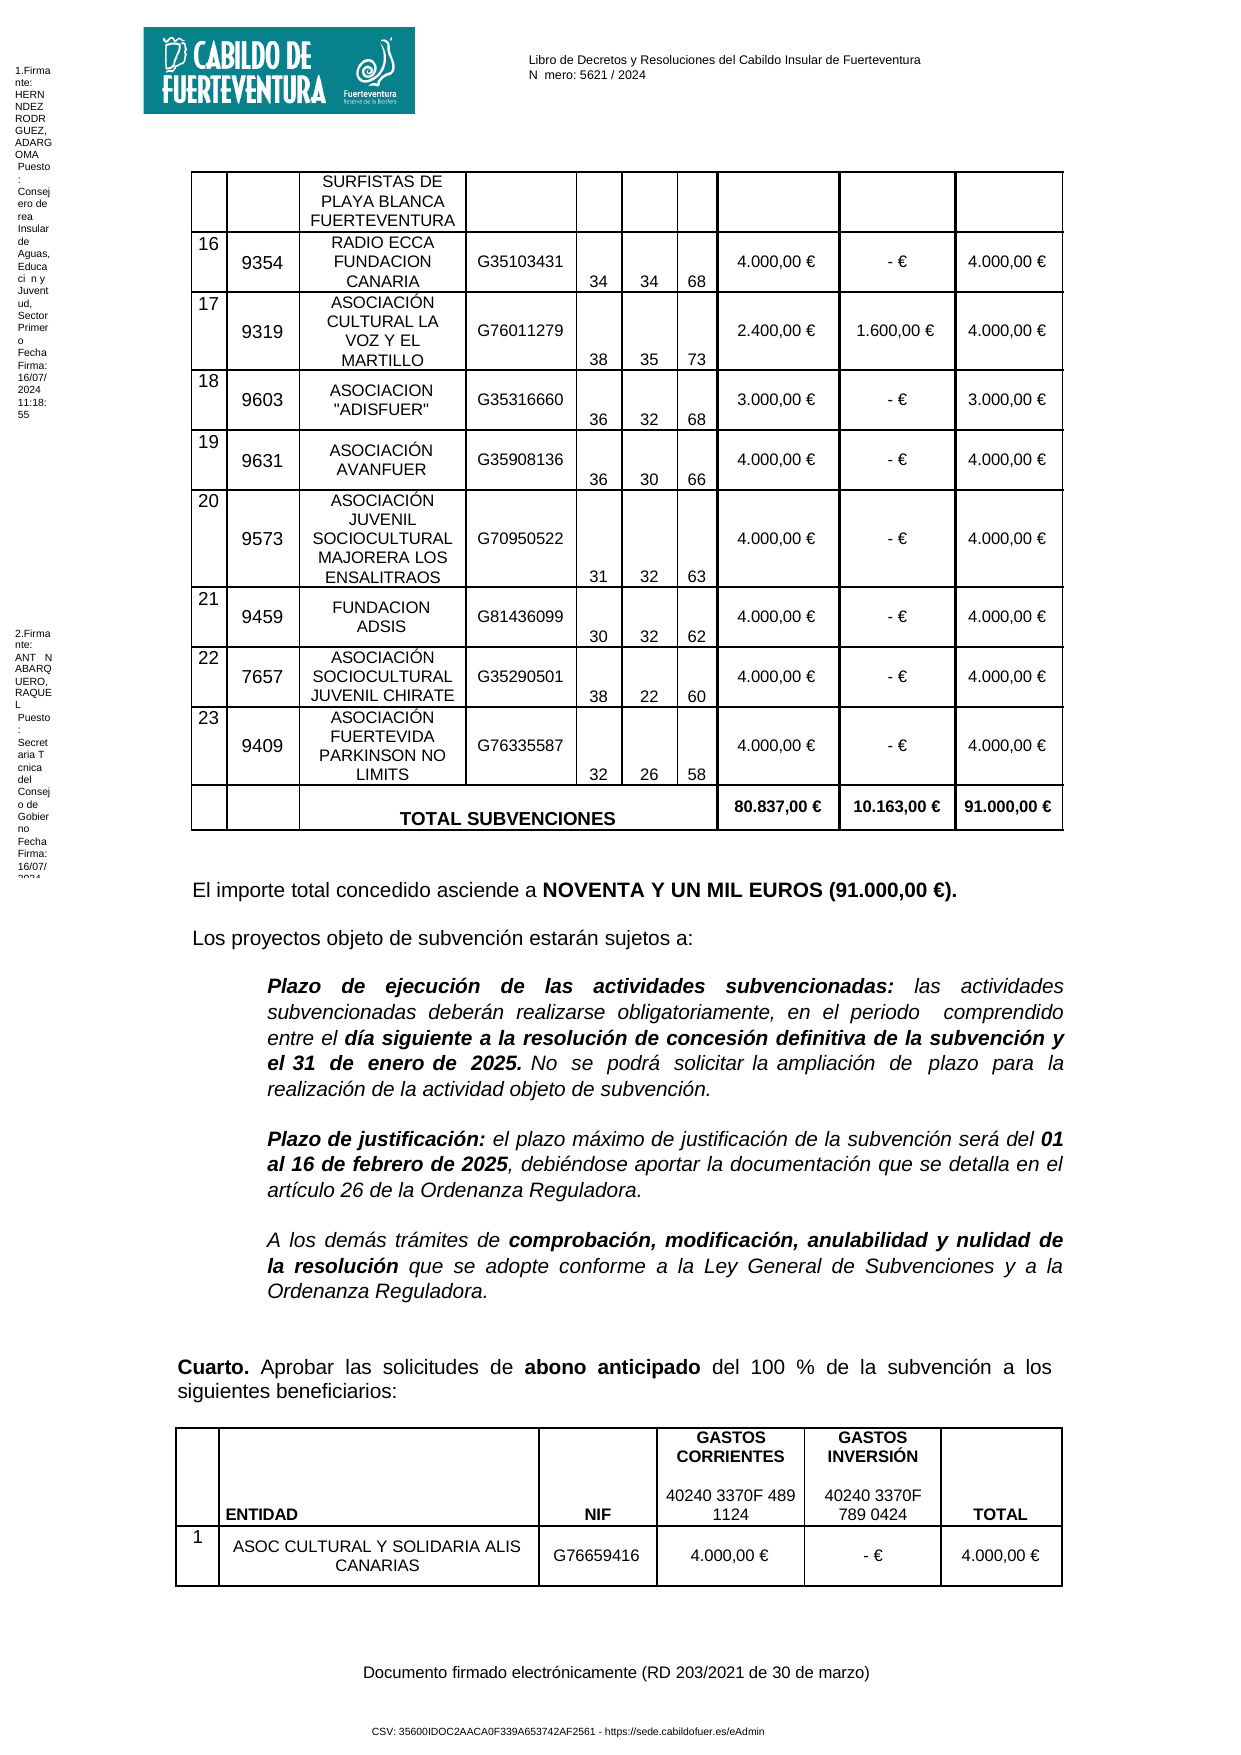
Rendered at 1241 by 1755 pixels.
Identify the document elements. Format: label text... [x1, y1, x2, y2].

table_cell - € [841, 588, 954, 646]
table_cell G35316660 [467, 371, 576, 429]
table_header [177, 1429, 218, 1525]
table_cell G35908136 [467, 431, 576, 489]
table_header [192, 173, 226, 231]
text A los demás trámites de comprobación, modificación, anulabilidad y nulidad de la resolución que se adopte conforme a la Ley General de Subvenciones y a la Ordenanza Reguladora. [267, 1228, 1064, 1303]
table_header [841, 173, 954, 231]
table_cell 4.000,00 € [957, 588, 1062, 646]
table_cell ASOCIACIÓN SOCIOCULTURAL JUVENIL CHIRATE [300, 648, 465, 706]
table_cell 4.000,00 € [942, 1527, 1061, 1585]
table_cell 4.000,00 € [719, 431, 838, 489]
table_header NIF [540, 1429, 656, 1525]
table_cell 21 [192, 588, 226, 646]
table_cell 38 [577, 648, 621, 706]
table_cell 3.000,00 € [957, 371, 1062, 429]
table_cell ASOCIACION "ADISFUER" [300, 371, 465, 429]
table_cell 30 [623, 431, 677, 489]
table_header [719, 173, 838, 231]
table_cell 16 [192, 233, 226, 291]
table_cell 4.000,00 € [658, 1527, 804, 1585]
table_cell 4.000,00 € [719, 708, 838, 784]
table_cell 35 [623, 293, 677, 369]
table_cell 4.000,00 € [719, 491, 838, 586]
table_cell 32 [623, 588, 677, 646]
table_cell 4.000,00 € [719, 588, 838, 646]
text 1.Firmante: HERN NDEZ RODR GUEZ,ADARGOMA [15, 64, 52, 160]
table_cell 60 [678, 648, 716, 706]
table_cell 3.000,00 € [719, 371, 838, 429]
table_cell FUNDACION ADSIS [300, 588, 465, 646]
table_cell 19 [192, 431, 226, 489]
table_cell 10.163,00 € [841, 786, 954, 829]
table_cell 7657 [228, 648, 299, 706]
table_header TOTAL [942, 1429, 1061, 1525]
table_cell 30 [577, 588, 621, 646]
table_cell 9573 [228, 491, 299, 586]
table_cell 32 [623, 491, 677, 586]
table_header ENTIDAD [220, 1429, 538, 1525]
table_cell 32 [577, 708, 621, 784]
table_cell 34 [577, 233, 621, 291]
table_cell 22 [192, 648, 226, 706]
table_cell 9409 [228, 708, 299, 784]
table_cell 4.000,00 € [719, 648, 838, 706]
table_cell 9319 [228, 293, 299, 369]
text Los proyectos objeto de subvención estarán sujetos a: [192, 926, 1241, 950]
table_cell G35290501 [467, 648, 576, 706]
table_cell 4.000,00 € [719, 233, 838, 291]
table_cell 66 [678, 431, 716, 489]
table_header [228, 173, 299, 231]
table_header GASTOS INVERSIÓN 40240 3370F 789 0424 [805, 1429, 940, 1525]
table_cell G76011279 [467, 293, 576, 369]
table_cell 4.000,00 € [957, 708, 1062, 784]
text Documento firmado electrónicamente (RD 203/2021 de 30 de marzo) [363, 1662, 1241, 1682]
table_header [957, 173, 1062, 231]
table_cell 4.000,00 € [957, 293, 1062, 369]
table_cell 23 [192, 708, 226, 784]
table_cell 73 [678, 293, 716, 369]
table_header [678, 173, 716, 231]
table_cell 22 [623, 648, 677, 706]
table_cell TOTAL SUBVENCIONES [300, 786, 716, 829]
table_cell 4.000,00 € [957, 233, 1062, 291]
table_cell 91.000,00 € [957, 786, 1062, 829]
table_cell 68 [678, 233, 716, 291]
text Plazo de ejecución de las actividades subvencionadas: las actividades subvencionadas deberán realizarse obligatoriamente, en el periodo comprendido entre el día siguiente a la resolución de concesión definitiva de la subvención y el 31 de enero de 2025. No se podrá solicitar la ampliación de plazo para la realización de la actividad objeto de subvención. [267, 974, 1064, 1101]
table_cell 31 [577, 491, 621, 586]
table_cell [228, 786, 299, 829]
table_cell ASOCIACIÓN FUERTEVIDA PARKINSON NO LIMITS [300, 708, 465, 784]
table_header [623, 173, 677, 231]
table_cell ASOC CULTURAL Y SOLIDARIA ALIS CANARIAS [220, 1527, 538, 1585]
table_cell 4.000,00 € [957, 431, 1062, 489]
table_cell 2.400,00 € [719, 293, 838, 369]
text Puesto: Consejero de rea Insular de Aguas, Educaci n y Juventud, Sector Primero Fecha Firma: 16/07/2024 11:18:55 [18, 161, 51, 421]
table_cell 4.000,00 € [957, 491, 1062, 586]
table_cell G76659416 [540, 1527, 656, 1585]
table_cell ASOCIACIÓN CULTURAL LA VOZ Y EL MARTILLO [300, 293, 465, 369]
table_header SURFISTAS DE PLAYA BLANCA FUERTEVENTURA [300, 173, 465, 231]
table_cell 58 [678, 708, 716, 784]
table_cell 9459 [228, 588, 299, 646]
table_cell 20 [192, 491, 226, 586]
table_cell 62 [678, 588, 716, 646]
table_header [467, 173, 576, 231]
table_cell 9631 [228, 431, 299, 489]
table_cell 36 [577, 431, 621, 489]
table_cell 38 [577, 293, 621, 369]
table_cell 9603 [228, 371, 299, 429]
table_cell G76335587 [467, 708, 576, 784]
table_cell 4.000,00 € [957, 648, 1062, 706]
table_cell ASOCIACIÓN JUVENIL SOCIOCULTURAL MAJORERA LOS ENSALITRAOS [300, 491, 465, 586]
table_cell 1 [177, 1527, 218, 1585]
text El importe total concedido asciende a NOVENTA Y UN MIL EUROS (91.000,00 €). [192, 878, 1241, 902]
table_cell 80.837,00 € [719, 786, 838, 829]
table_cell - € [805, 1527, 940, 1585]
table_cell RADIO ECCA FUNDACION CANARIA [300, 233, 465, 291]
text Cuarto. Aprobar las solicitudes de abono anticipado del 100 % de la subvención a los siguientes beneficiarios: [177, 1355, 1063, 1403]
table_cell 68 [678, 371, 716, 429]
table_cell - € [841, 371, 954, 429]
table_cell 36 [577, 371, 621, 429]
table_cell G35103431 [467, 233, 576, 291]
table_cell 63 [678, 491, 716, 586]
table_cell 18 [192, 371, 226, 429]
table_cell - € [841, 431, 954, 489]
table_cell 34 [623, 233, 677, 291]
table_cell G70950522 [467, 491, 576, 586]
table_cell 1.600,00 € [841, 293, 954, 369]
table_cell 17 [192, 293, 226, 369]
table_cell 26 [623, 708, 677, 784]
table_cell [192, 786, 226, 829]
table_cell - € [841, 233, 954, 291]
table_cell - € [841, 491, 954, 586]
table_header [577, 173, 621, 231]
table_cell - € [841, 648, 954, 706]
text 2.Firmante: ANT N ABARQUERO, RAQUEL [15, 627, 52, 711]
table_cell - € [841, 708, 954, 784]
table_header GASTOS CORRIENTES 40240 3370F 489 1124 [658, 1429, 804, 1525]
text Plazo de justificación: el plazo máximo de justificación de la subvención será del 01 al 16 de febrero de 2025, debiéndose aportar la documentación que se detalla en el artículo 26 de la Ordenanza Reguladora. [267, 1126, 1064, 1202]
text Puesto: Secretaria T cnica del Consejo de Gobierno Fecha Firma: 16/07/2024 13:47:57 [18, 712, 51, 877]
table_cell ASOCIACIÓN AVANFUER [300, 431, 465, 489]
table_cell G81436099 [467, 588, 576, 646]
table_cell 32 [623, 371, 677, 429]
table_cell 9354 [228, 233, 299, 291]
